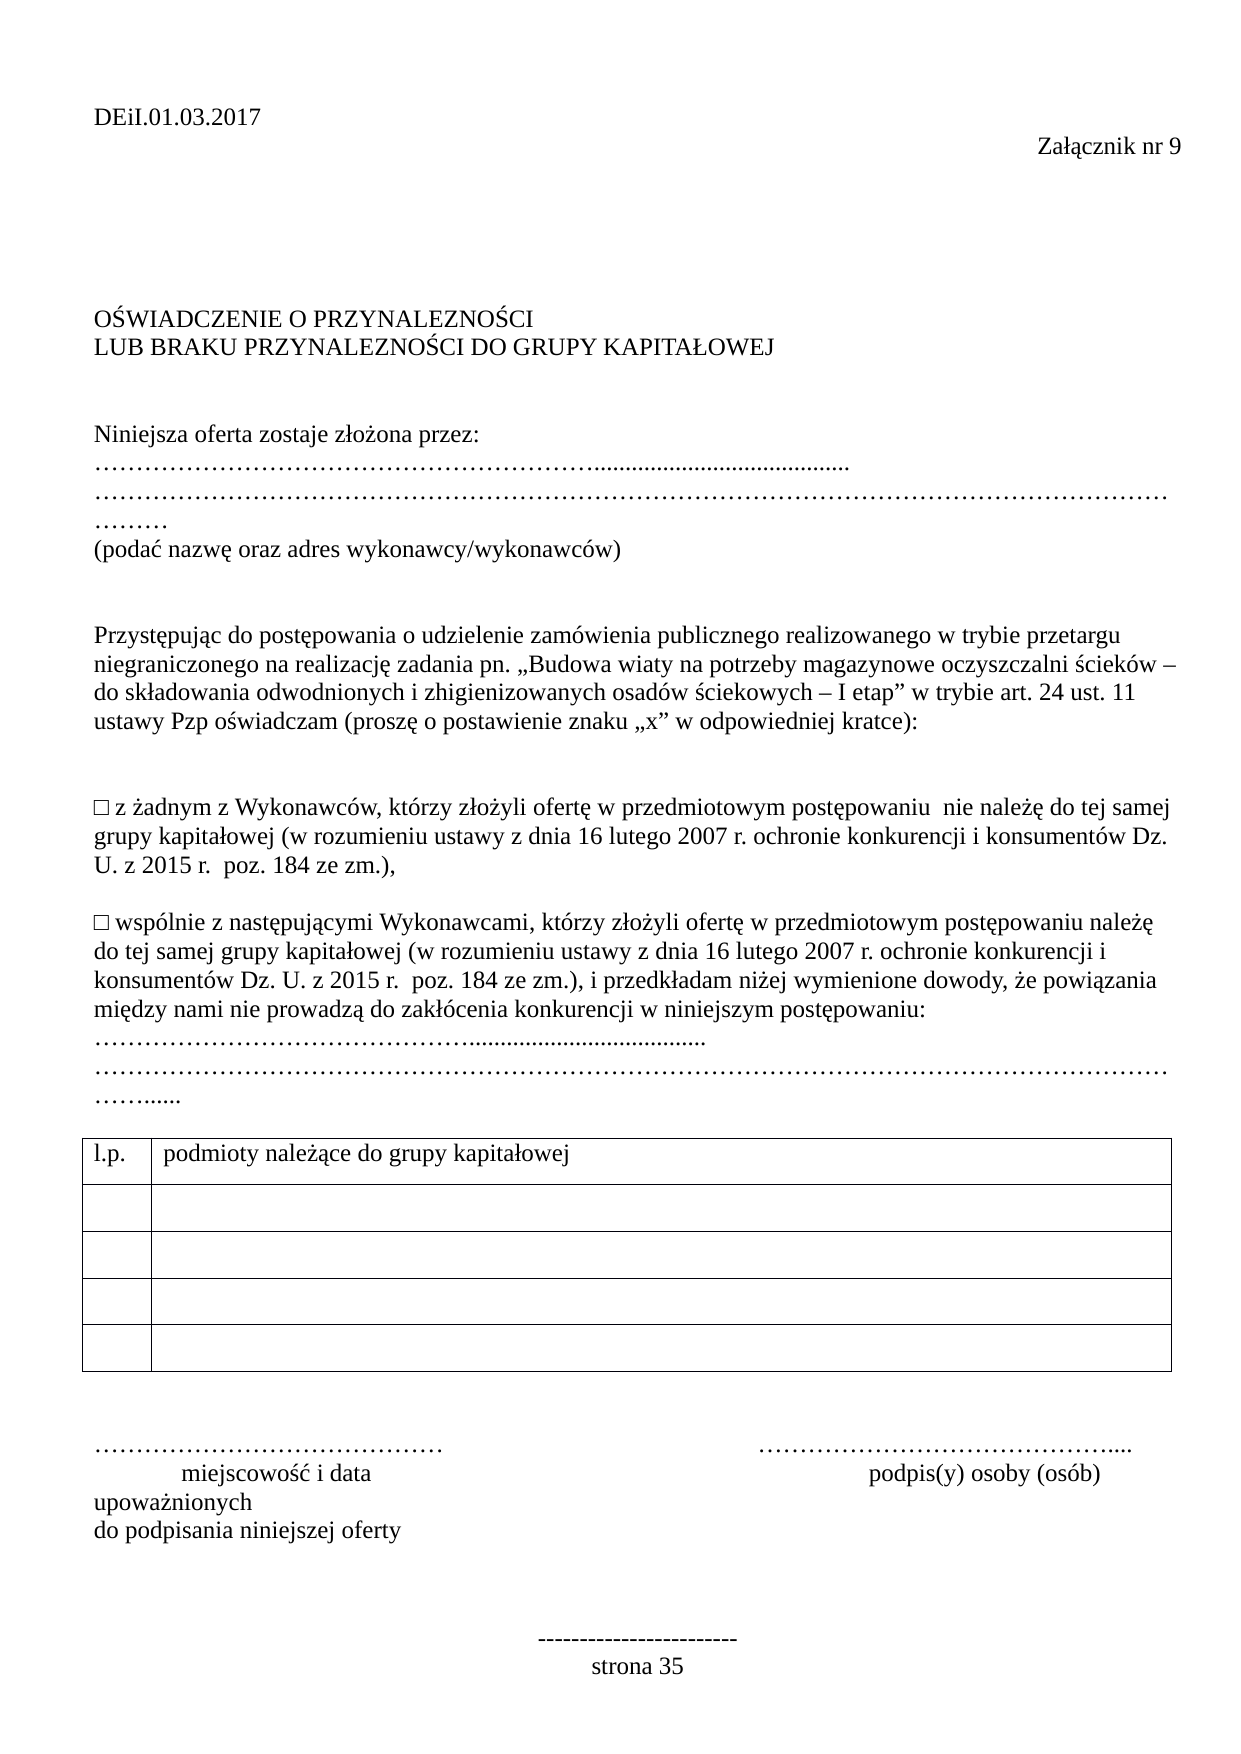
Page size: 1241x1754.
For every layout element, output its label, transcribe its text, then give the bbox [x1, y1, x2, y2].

text □ wspólnie z następującymi Wykonawcami, którzy złożyli ofertę w przedmiotowym postępowaniu należę do tej samej grupy kapitałowej (w rozumieniu ustawy z dnia 16 lutego 2007 r. ochronie konkurencji i konsumentów Dz. U. z 2015 r. poz. 184 ze zm.), i przedkładam niżej wymienione dowody, że powiązania między nami nie prowadzą do zakłócenia konkurencji w niniejszym postępowaniu:………………………………………...................................... [94, 907, 1181, 1051]
text …………………………………… …………………………………….... [94, 1429, 1181, 1458]
text LUB BRAKU PRZYNALEZNOŚCI DO GRUPY KAPITAŁOWEJ [94, 332, 1181, 361]
table_header l.p. [83, 1139, 151, 1184]
text Załącznik nr 9 [94, 131, 1181, 160]
table_header podmioty należące do grupy kapitałowej [152, 1139, 1171, 1184]
table_cell [83, 1232, 151, 1277]
text Niniejsza oferta zostaje złożona przez:……………………………………………………......................................... [94, 419, 1181, 476]
table_cell [83, 1279, 151, 1324]
table_cell [152, 1185, 1171, 1231]
text DEiI.01.03.2017 [94, 102, 1181, 131]
text □ z żadnym z Wykonawców, którzy złożyli ofertę w przedmiotowym postępowaniu nie należę do tej samej grupy kapitałowej (w rozumieniu ustawy z dnia 16 lutego 2007 r. ochronie konkurencji i konsumentów Dz. U. z 2015 r. poz. 184 ze zm.), [94, 792, 1181, 879]
table_cell [83, 1325, 151, 1371]
table_cell [152, 1232, 1171, 1277]
table_cell [152, 1279, 1171, 1324]
text OŚWIADCZENIE O PRZYNALEZNOŚCI [94, 304, 1181, 332]
text Przystępując do postępowania o udzielenie zamówienia publicznego realizowanego w trybie przetargu niegraniczonego na realizację zadania pn. „Budowa wiaty na potrzeby magazynowe oczyszczalni ścieków – do składowania odwodnionych i zhigienizowanych osadów ściekowych – I etap” w trybie art. 24 ust. 11 ustawy Pzp oświadczam (proszę o postawienie znaku „x” w odpowiedniej kratce): [94, 620, 1181, 735]
table_cell [83, 1185, 151, 1231]
text ………………………………………………………………………………………………………………………… [94, 476, 1181, 534]
table_cell [152, 1325, 1171, 1371]
text (podać nazwę oraz adres wykonawcy/wykonawców) [94, 534, 1181, 562]
text miejscowość i data podpis(y) osoby (osób) upoważnionych [94, 1458, 1181, 1516]
text do podpisania niniejszej oferty [94, 1516, 1181, 1544]
text ………………………………………………………………………………………………………………………...... [94, 1051, 1181, 1109]
